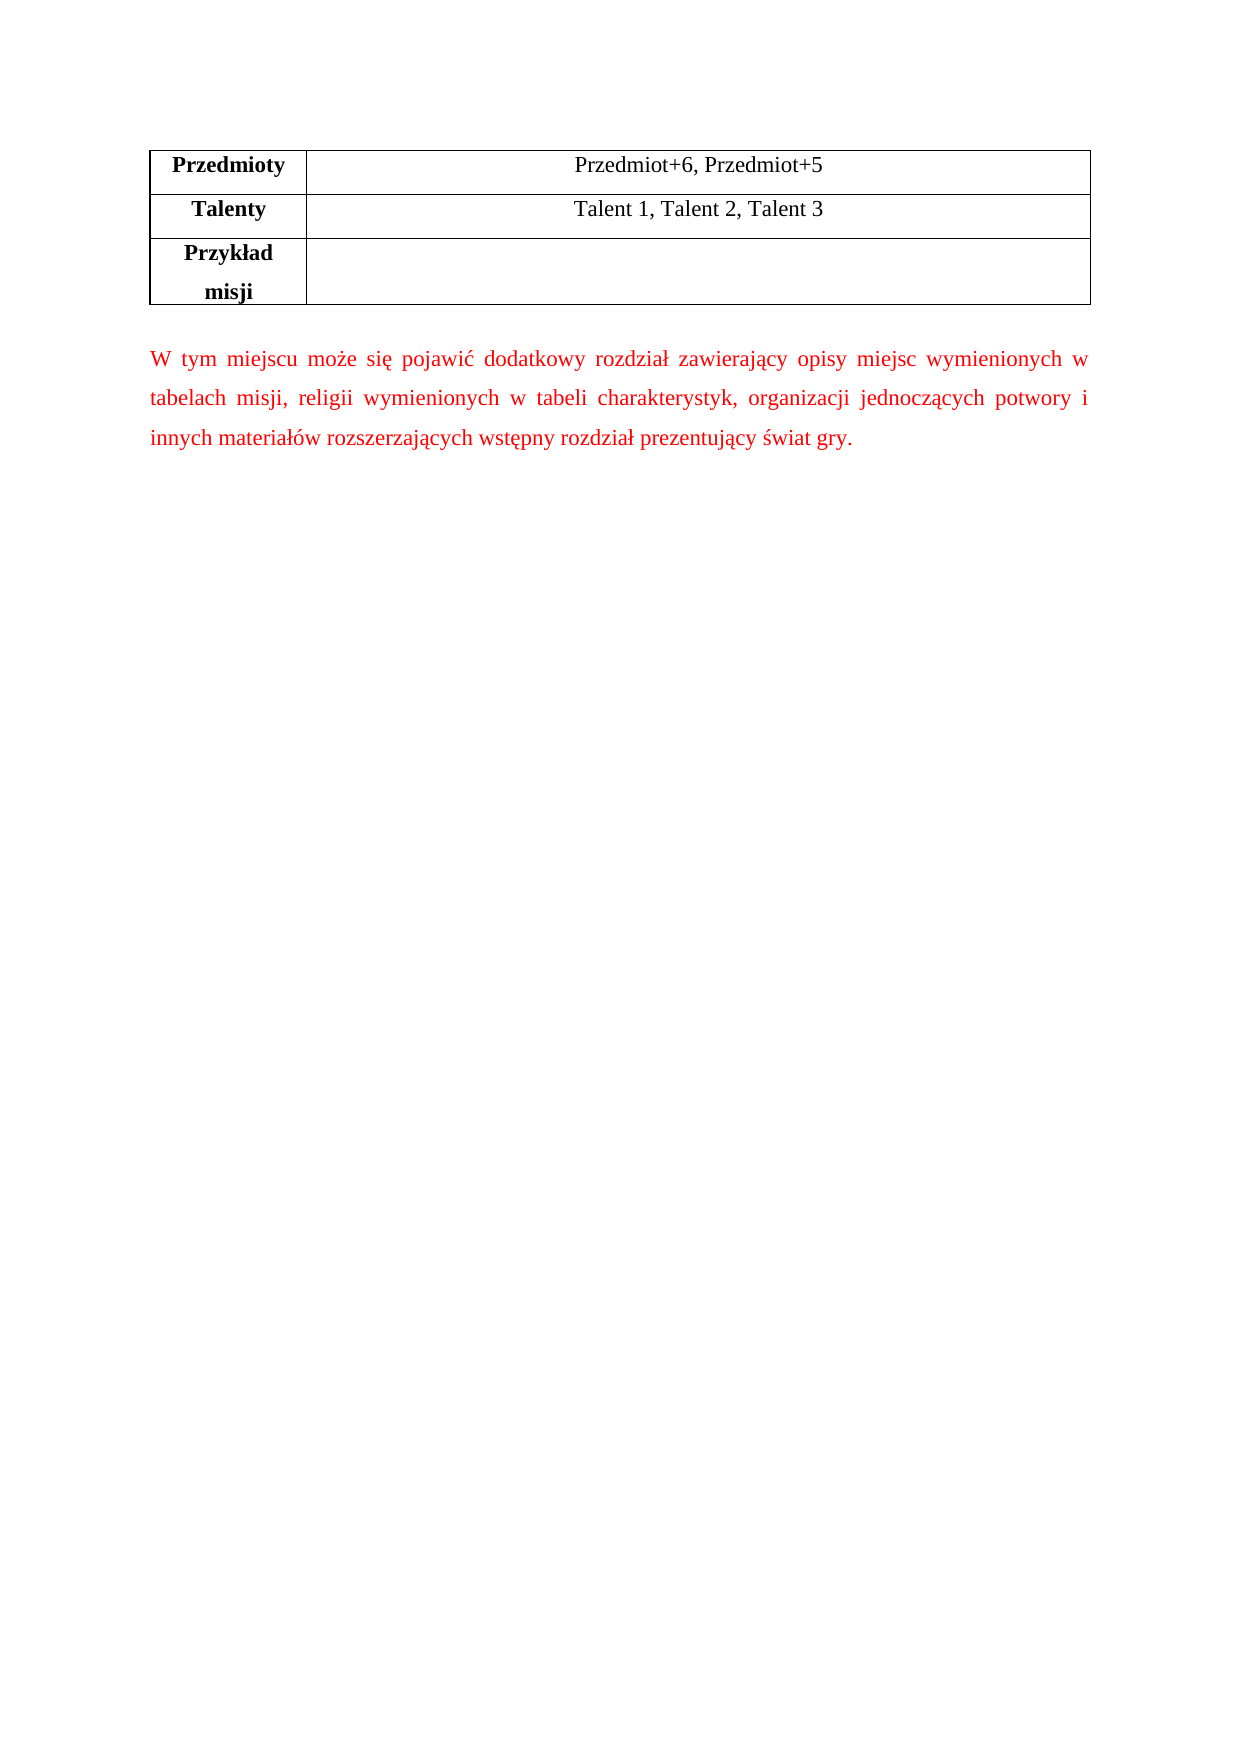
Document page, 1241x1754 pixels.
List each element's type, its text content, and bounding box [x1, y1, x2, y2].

table_cell Przykład misji [151, 239, 306, 304]
table_cell Talent 1, Talent 2, Talent 3 [307, 195, 1090, 237]
table_cell Talenty [151, 195, 306, 237]
table_cell Przedmiot+6, Przedmiot+5 [307, 151, 1090, 194]
text W tym miejscu może się pojawić dodatkowy rozdział zawierający opisy miejsc wymienionych w tabelach misji, religii wymienionych w tabeli charakterystyk, organizacji jednoczących potwory i innych materiałów rozszerzających wstępny rozdział prezentujący świat gry. [150, 345, 1090, 450]
table_cell Przedmioty [151, 151, 306, 194]
table_cell [307, 239, 1090, 304]
